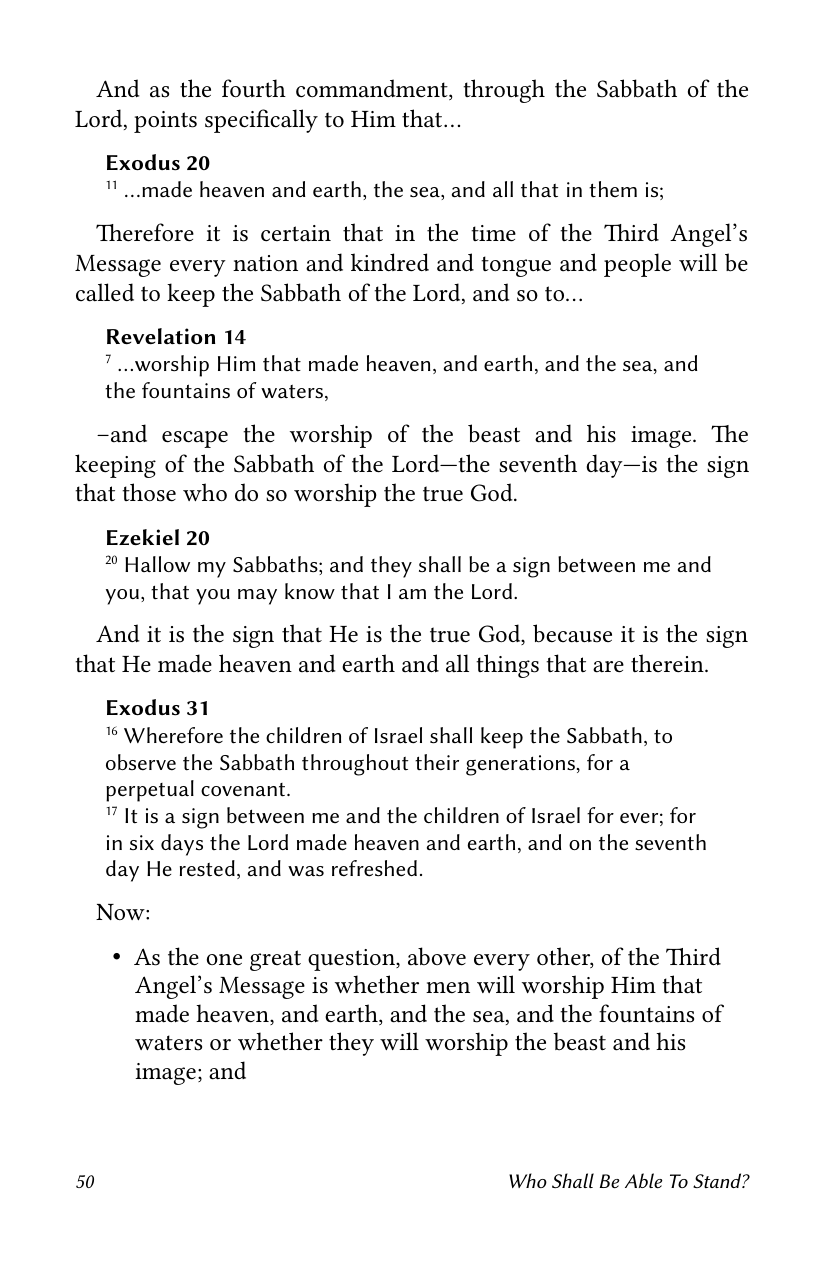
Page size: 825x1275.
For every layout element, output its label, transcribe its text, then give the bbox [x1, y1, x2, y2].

text Exodus 31 [105, 695, 750, 721]
text Now: [75, 898, 750, 926]
text 16 Wherefore the children of Israel shall keep the Sabbath, to observe the Sabbath throughout their generations, for a perpetual covenant. [105, 723, 720, 802]
text 17 It is a sign between me and the children of Israel for ever; for in six days the Lord made heaven and earth, and on the seventh day He rested, and was refreshed. [105, 803, 720, 882]
text And as the fourth commandment, through the Sabbath of the Lord, points specifically to Him that... [75, 75, 750, 133]
text 7 ...worship Him that made heaven, and earth, and the sea, and the fountains of waters, [105, 351, 720, 404]
text Therefore it is certain that in the time of the Third Angel’s Message every nation and kindred and tongue and people will be called to keep the Sabbath of the Lord, and so to… [75, 219, 750, 307]
text Exodus 20 [105, 150, 750, 176]
text –and escape the worship of the beast and his image. The keeping of the Sabbath of the Lord—the seventh day—is the sign that those who do so worship the true God. [75, 420, 750, 508]
text Ezekiel 20 [105, 524, 750, 551]
text 11 ...made heaven and earth, the sea, and all that in them is; [105, 177, 720, 203]
list As the one great question, above every other, of the Third Angel’s Message is whether men will worship Him that made heaven, and earth, and the sea, and the fountains of waters or whether they will worship the beast and his image; and [112, 943, 750, 1085]
text 20 Hallow my Sabbaths; and they shall be a sign between me and you, that you may know that I am the Lord. [105, 552, 720, 605]
text Revelation 14 [105, 324, 750, 350]
text And it is the sign that He is the true God, because it is the sign that He made heaven and earth and all things that are therein. [75, 620, 750, 679]
